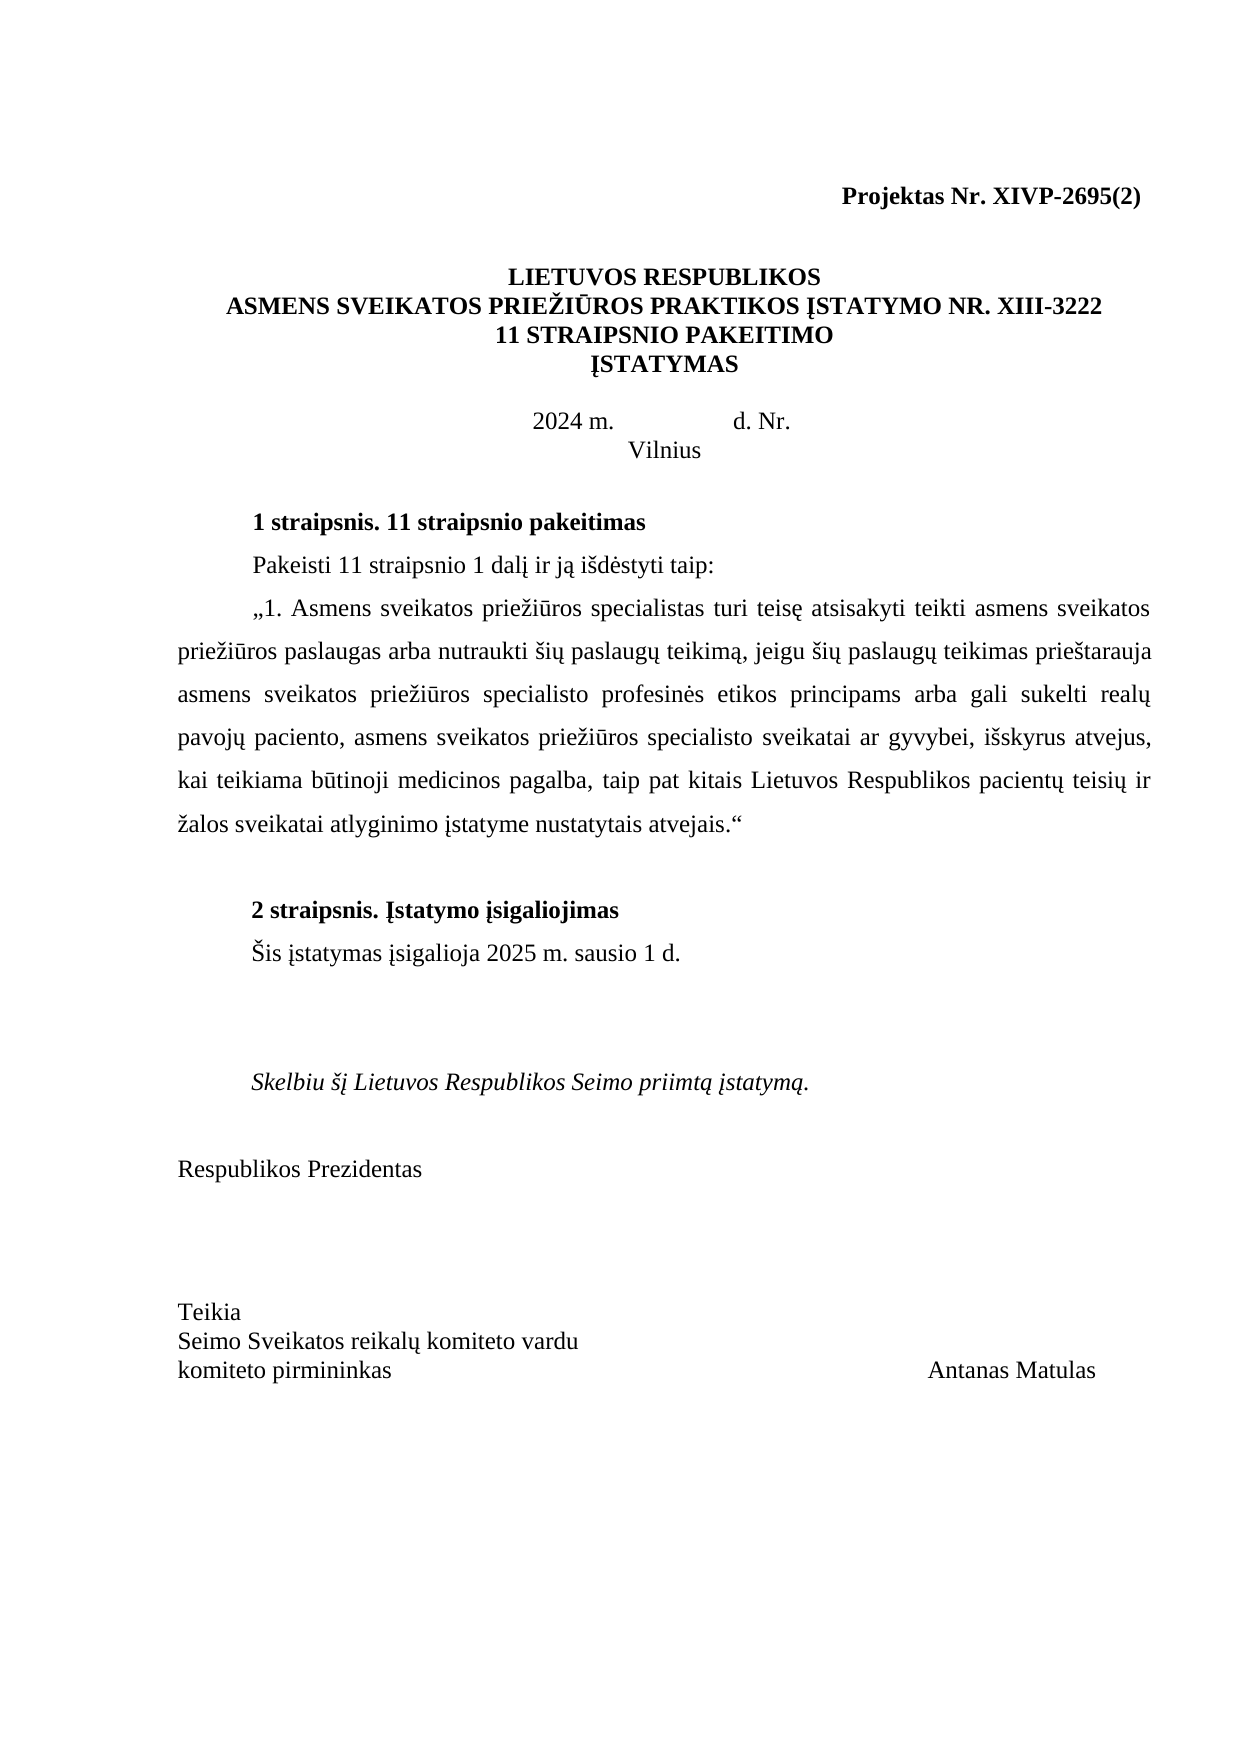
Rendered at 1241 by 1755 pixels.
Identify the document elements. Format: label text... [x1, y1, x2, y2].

text 1 straipsnis. 11 straipsnio pakeitimas [177, 507, 1152, 536]
text LIETUVOS RESPUBLIKOS [177, 262, 1152, 291]
text komiteto pirmininkas Antanas Matulas [177, 1355, 1152, 1384]
text ASMENS SVEIKATOS PRIEŽIŪROS PRAKTIKOS ĮSTATYMO NR. XIII-3222 11 STRAIPSNIO PAKEITIMO [177, 291, 1152, 349]
text Skelbiu šį Lietuvos Respublikos Seimo priimtą įstatymą. [177, 1067, 1152, 1096]
text Teikia [177, 1297, 1152, 1326]
text 2024 m. d. Nr. [177, 406, 1152, 435]
text ĮSTATYMAS [177, 349, 1152, 377]
text Projektas Nr. XIVP-2695(2) [842, 181, 1152, 210]
text Šis įstatymas įsigalioja 2025 m. sausio 1 d. [177, 938, 1152, 967]
text Seimo Sveikatos reikalų komiteto vardu [177, 1326, 1152, 1355]
text Pakeisti 11 straipsnio 1 dalį ir ją išdėstyti taip: [177, 550, 1152, 579]
text Respublikos Prezidentas [177, 1154, 1152, 1182]
text Vilnius [177, 435, 1152, 464]
text 2 straipsnis. Įstatymo įsigaliojimas [177, 895, 1152, 924]
text „1. Asmens sveikatos priežiūros specialistas turi teisę atsisakyti teikti asmens sveikatos priežiūros paslaugas arba nutraukti šių paslaugų teikimą, jeigu šių paslaugų teikimas prieštarauja asmens sveikatos priežiūros specialisto profesinės etikos principams arba gali sukelti realų pavojų paciento, asmens sveikatos priežiūros specialisto sveikatai ar gyvybei, išskyrus atvejus, kai teikiama būtinoji medicinos pagalba, taip pat kitais Lietuvos Respublikos pacientų teisių ir žalos sveikatai atlyginimo įstatyme nustatytais atvejais.“ [177, 593, 1152, 837]
